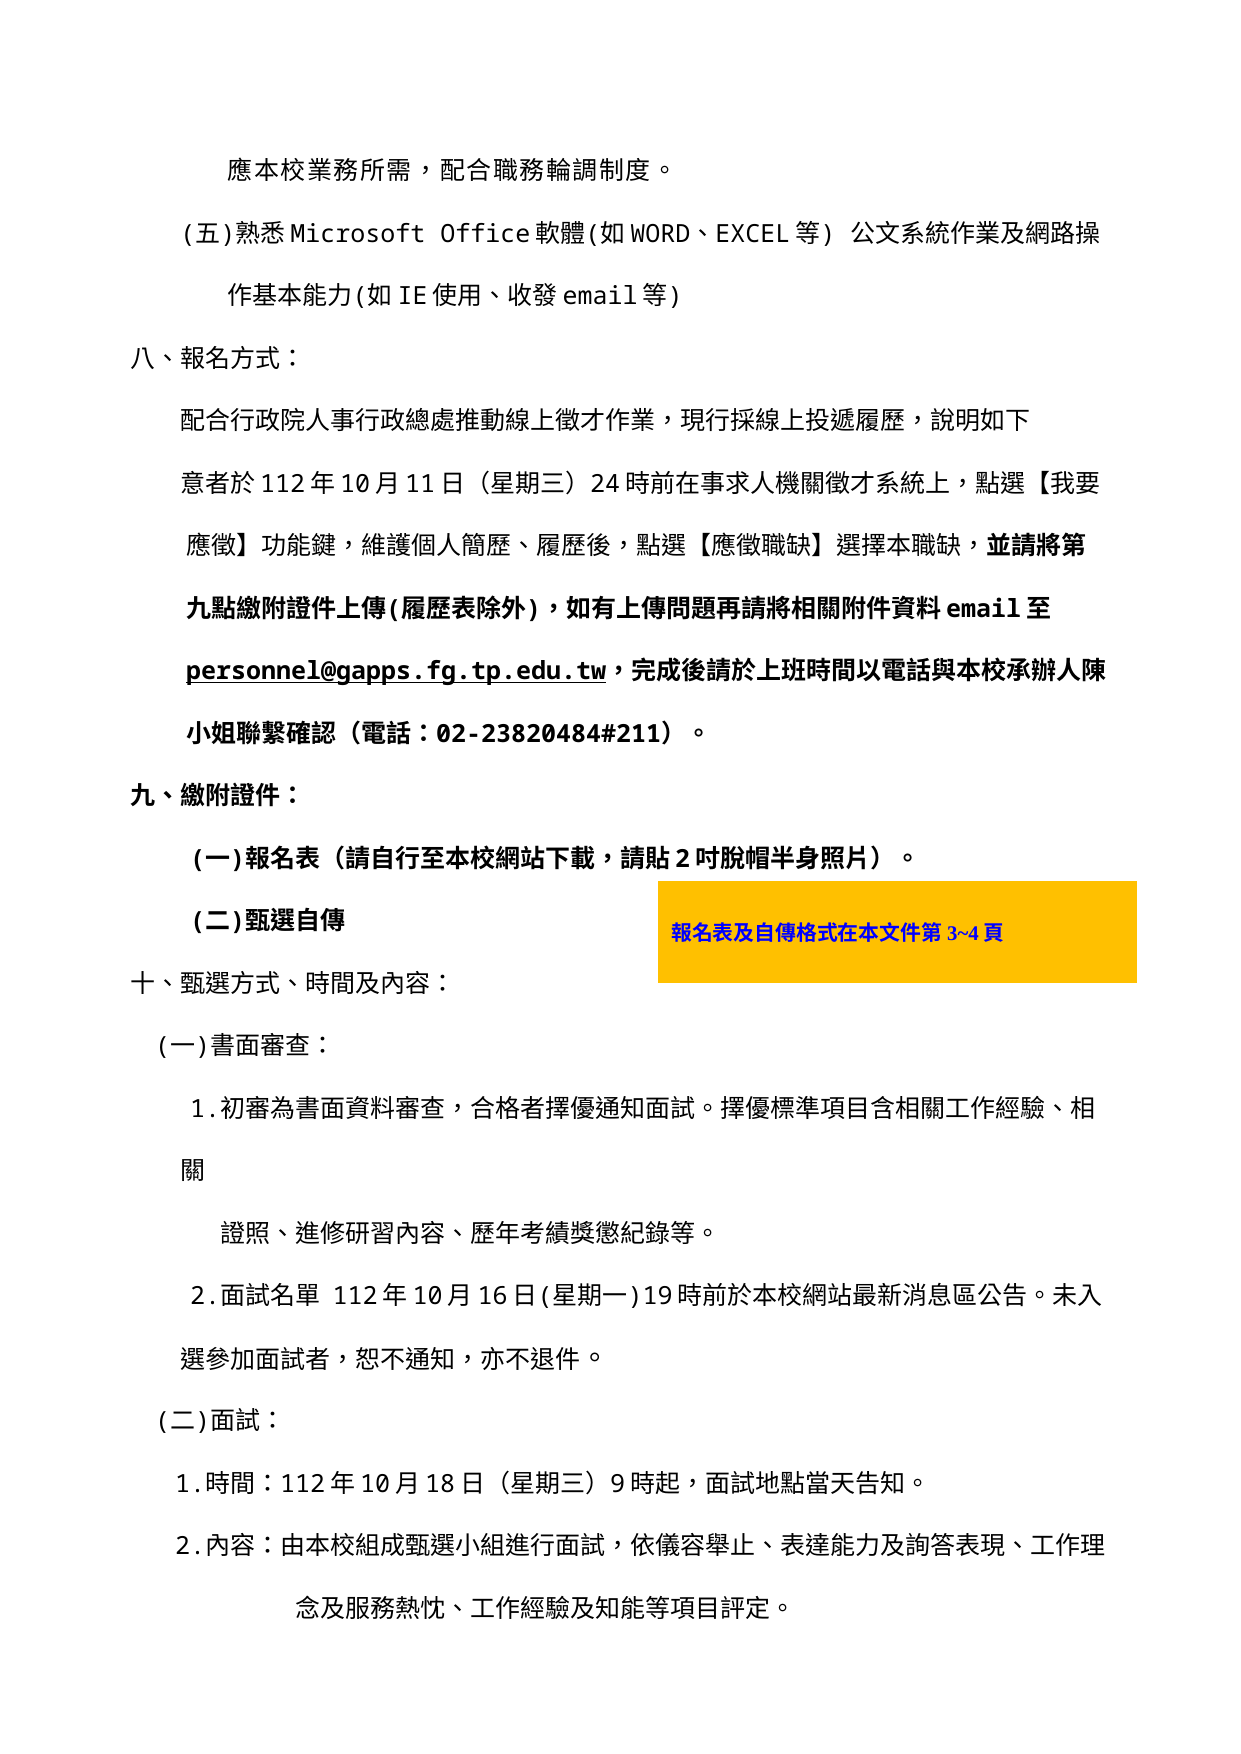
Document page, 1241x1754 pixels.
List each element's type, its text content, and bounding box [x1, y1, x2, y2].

text 1.時間：112年10月18日（星期三）9時起，面試地點當天告知。 [130, 1439, 1110, 1502]
text 念及服務熱忱、工作經驗及知能等項目評定。 [130, 1564, 1110, 1627]
text (一)報名表（請自行至本校網站下載，請貼2吋脫帽半身照片）。 [130, 814, 1110, 877]
text 2.內容：由本校組成甄選小組進行面試，依儀容舉止、表達能力及詢答表現、工作理 [130, 1502, 1110, 1564]
text 1.初審為書面資料審查，合格者擇優通知面試。擇優標準項目含相關工作經驗、相關 [130, 1064, 1110, 1189]
text 十、甄選方式、時間及內容： [130, 939, 1110, 1002]
text 2.面試名單 112年10月16日(星期一)19時前於本校網站最新消息區公告。未入選參加面試者，恕不通知，亦不退件。 [130, 1252, 1110, 1377]
text (一)書面審查： [130, 1002, 1110, 1064]
text (二)甄選自傳 [130, 877, 1110, 939]
text 配合行政院人事行政總處推動線上徵才作業，現行採線上投遞履歷，說明如下 [180, 377, 1110, 439]
text 八、報名方式： [130, 314, 1110, 377]
text 證照、進修研習內容、歷年考績獎懲紀錄等。 [130, 1189, 1110, 1252]
text (五)熟悉Microsoft Office軟體(如WORD、EXCEL等) 公文系統作業及網路操作基本能力(如IE使用、收發email等) [180, 189, 1110, 314]
text 應本校業務所需，配合職務輪調制度。 [180, 127, 1110, 189]
text (二)面試： [130, 1377, 1110, 1439]
text 九、繳附證件： [130, 752, 1110, 814]
text 意者於112年10月11日（星期三）24時前在事求人機關徵才系統上，點選【我要應徵】功能鍵，維護個人簡歷、履歷後，點選【應徵職缺】選擇本職缺，並請將第九點繳附證件上傳(履歷表除外)，如有上傳問題再請將相關附件資料email至personnel@gapps.fg.tp.edu.tw，完成後請於上班時間以電話與本校承辦人陳小姐聯繫確認（電話：02-23820484#211）。 [180, 439, 1110, 752]
